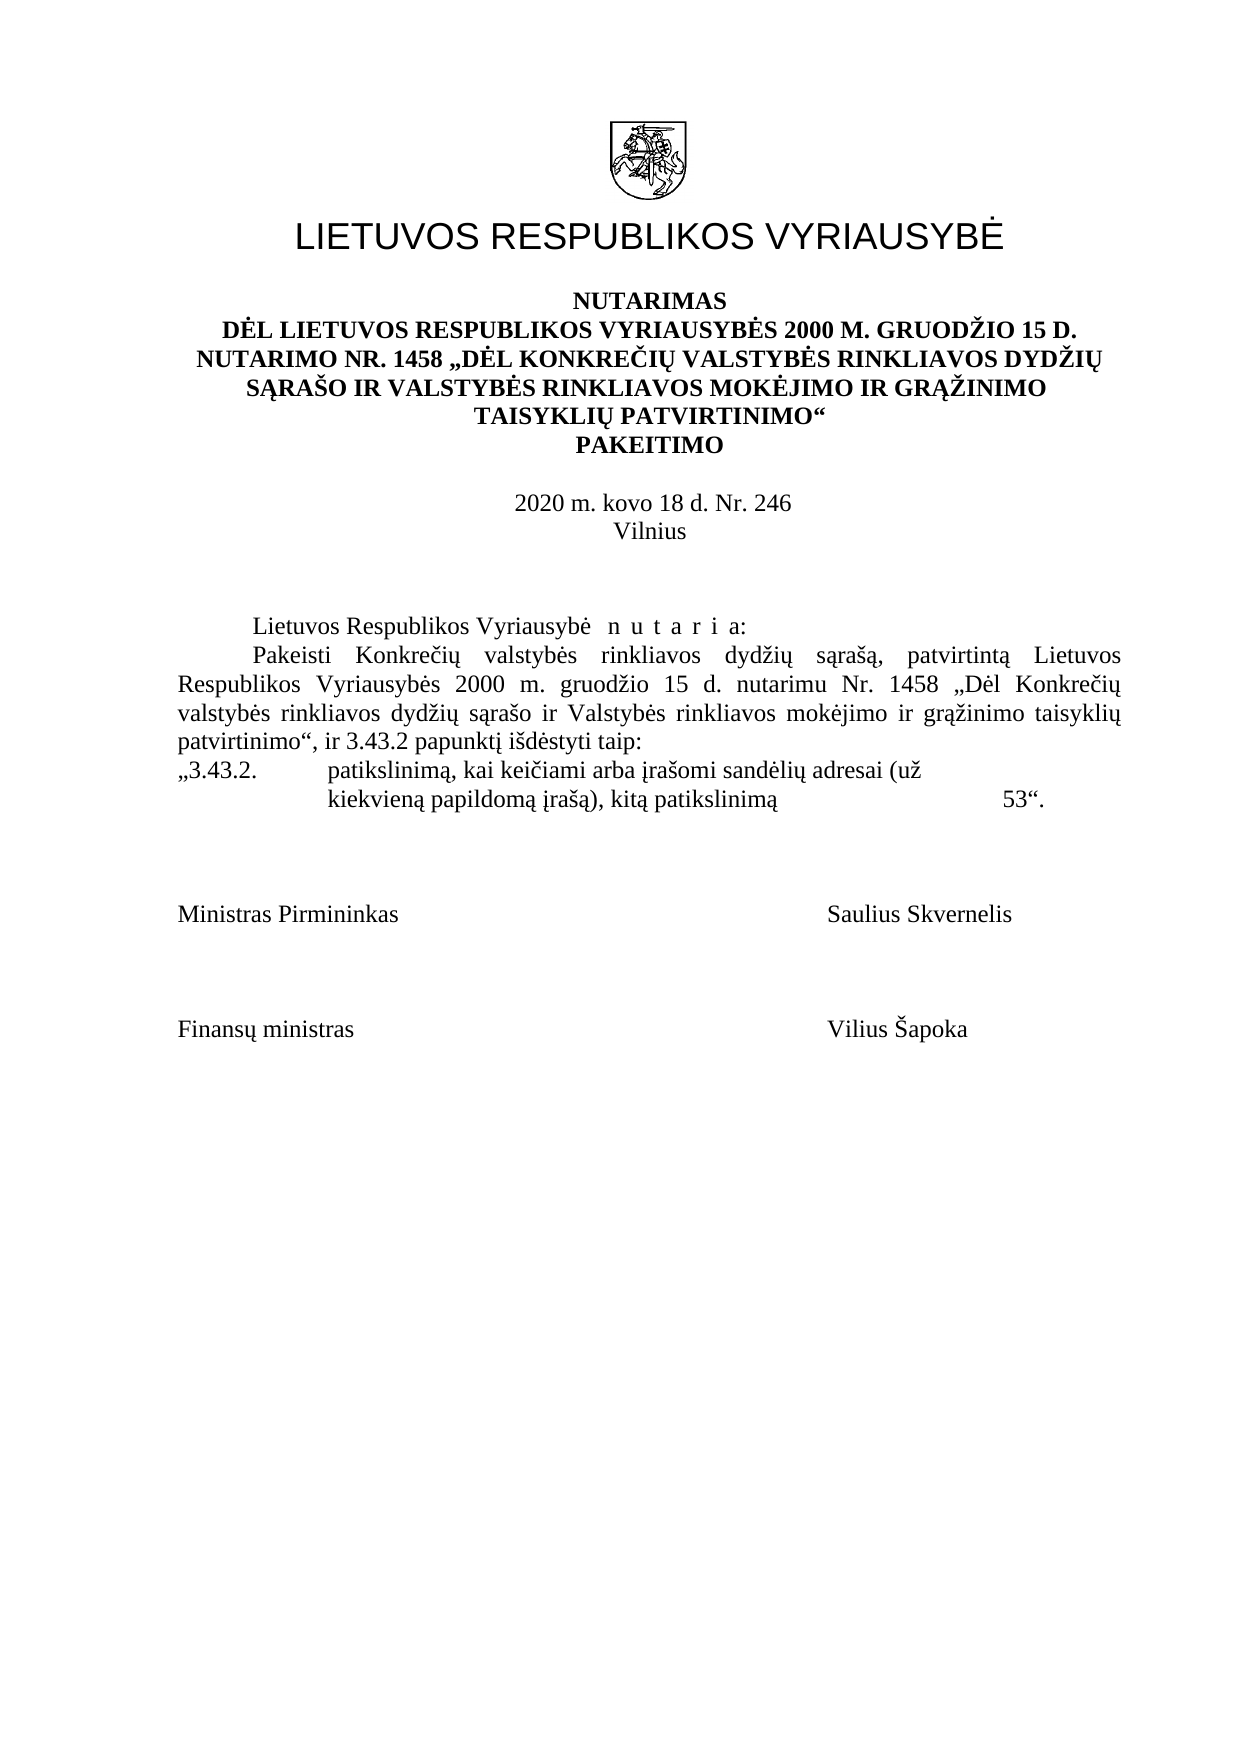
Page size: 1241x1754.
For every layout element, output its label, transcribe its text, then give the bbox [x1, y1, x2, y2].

text Lietuvos Respublikos Vyriausybė nutaria: [177, 603, 1122, 640]
text TAISYKLIŲ PATVIRTINIMO“ [177, 401, 1122, 430]
text „3.43.2. patikslinimą, kai keičiami arba įrašomi sandėlių adresai (už [177, 755, 1122, 784]
text kiekvieną papildomą įrašą), kitą patikslinimą 53“. [177, 784, 1122, 813]
text Finansų ministras Vilius Šapoka [177, 1014, 1122, 1043]
text Vilnius [177, 516, 1122, 545]
text 2020 m. kovo 18 d. Nr. 246 [177, 488, 1122, 516]
text Ministras Pirmininkas Saulius Skvernelis [177, 899, 1122, 928]
text PAKEITIMO [177, 430, 1122, 459]
text Lietuvos Respublikos Vyriausybė [177, 214, 1122, 258]
text Pakeisti Konkrečių valstybės rinkliavos dydžių sąrašą, patvirtintą Lietuvos Respublikos Vyriausybės 2000 m. gruodžio 15 d. nutarimu Nr. 1458 „Dėl Konkrečių valstybės rinkliavos dydžių sąrašo ir Valstybės rinkliavos mokėjimo ir grąžinimo taisyklių patvirtinimo“, ir 3.43.2 papunktį išdėstyti taip: [177, 640, 1122, 755]
text DĖL LIETUVOS RESPUBLIKOS VYRIAUSYBĖS 2000 M. GRUODŽIO 15 D. NUTARIMO NR. 1458 „DĖL KONKREČIŲ VALSTYBĖS RINKLIAVOS DYDŽIŲ SĄRAŠO IR VALSTYBĖS RINKLIAVOS MOKĖJIMO IR GRĄŽINIMO [177, 315, 1122, 401]
text nutarimas [177, 286, 1122, 315]
